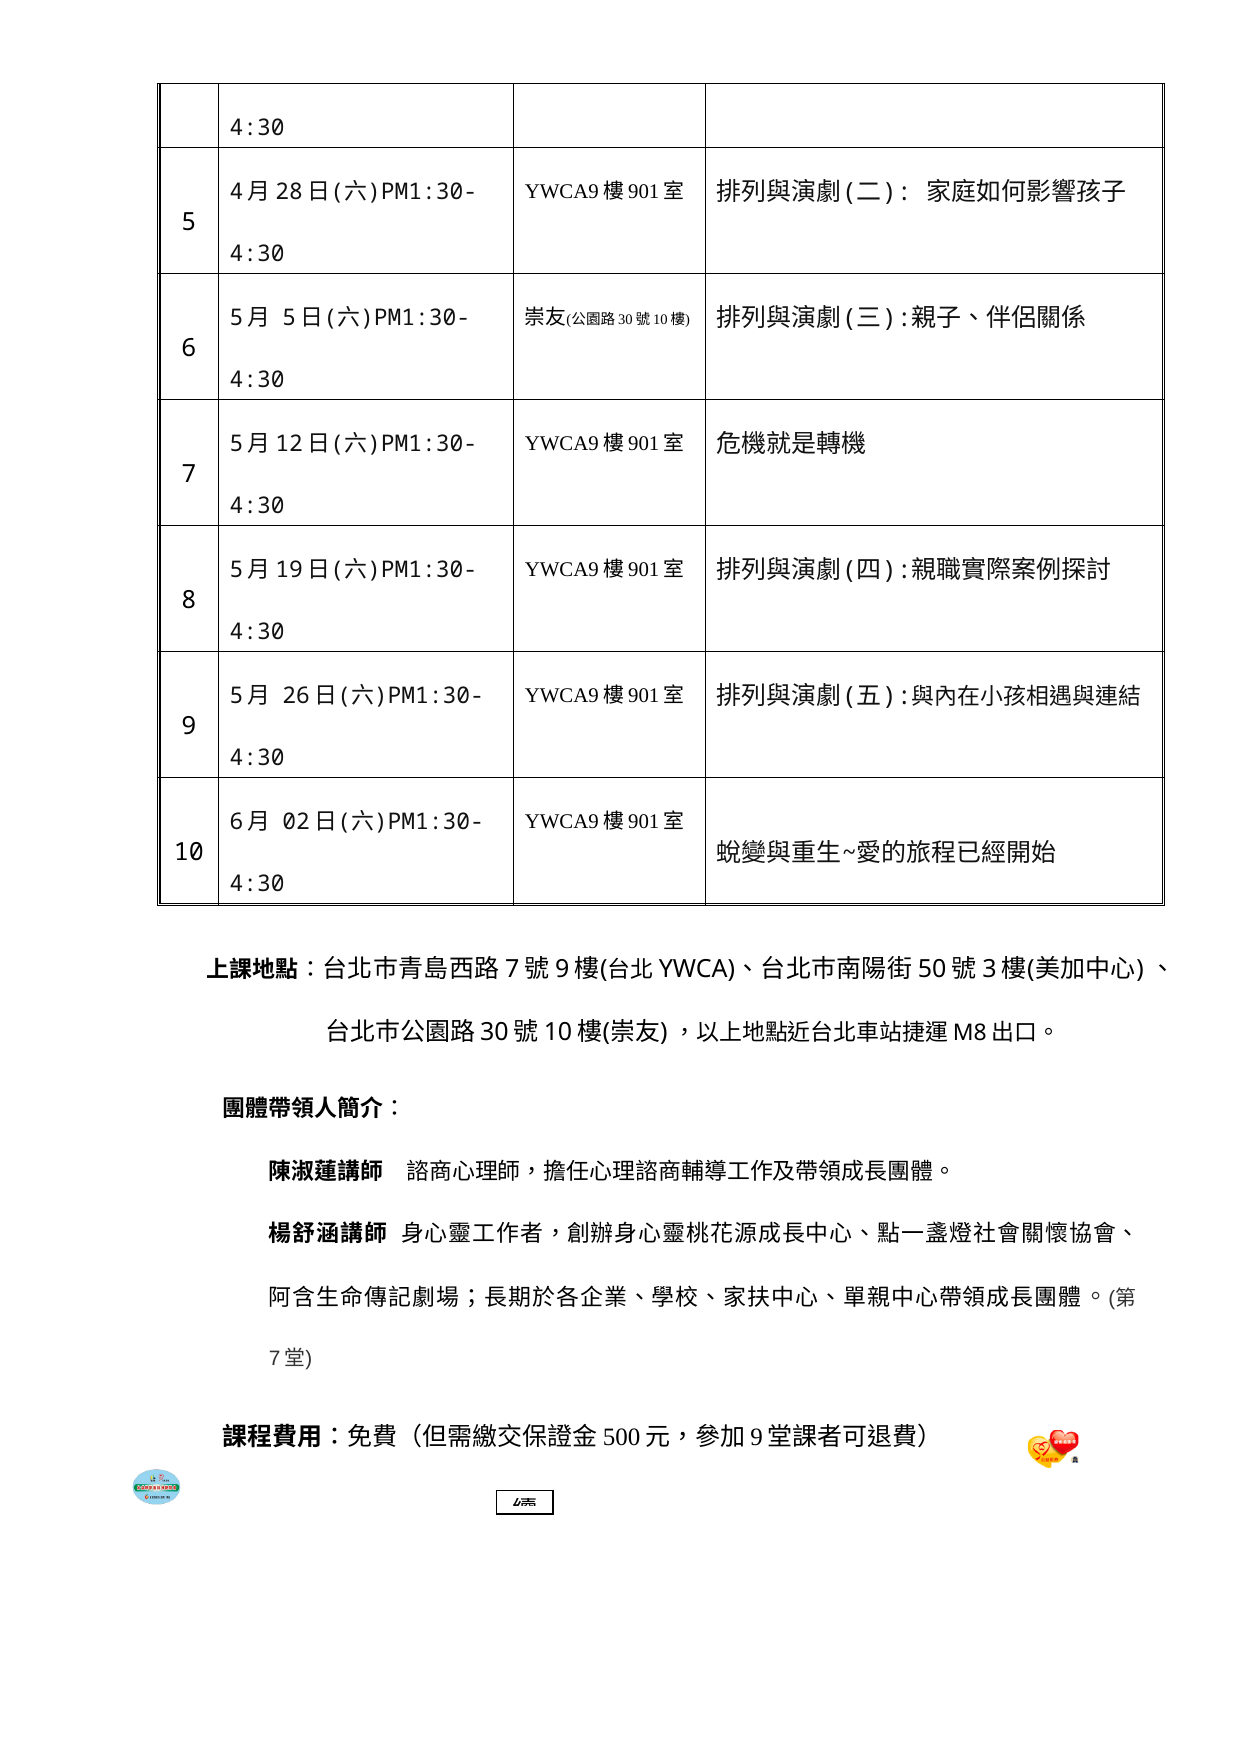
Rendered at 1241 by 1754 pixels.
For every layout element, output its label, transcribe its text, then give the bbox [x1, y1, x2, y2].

text 課程費用：免費（但需繳交保證金500元，參加9堂課者可退費） [223, 1392, 1152, 1455]
table_cell YWCA9樓901室 [514, 526, 705, 651]
table_cell 5月 26日(六)PM1:30-4:30 [219, 652, 513, 777]
table_cell YWCA9樓901室 [514, 400, 705, 525]
table_cell 8 [161, 526, 218, 651]
table_cell 7 [161, 400, 218, 525]
table_cell 排列與演劇(三):親子、伴侶關係 [706, 274, 1162, 399]
table_cell 9 [161, 652, 218, 777]
text 團體帶領人簡介： 陳淑蓮講師 諮商心理師，擔任心理諮商輔導工作及帶領成長團體。 楊舒涵講師 身心靈工作者，創辦身心靈桃花源成長中心、點一盞燈社會關懷協會、阿含生命傳記劇場；長期於各企業、學校、家扶中心、單親中心帶領成長團體。(第7堂) [223, 1065, 1152, 1377]
table_cell [706, 84, 1162, 147]
table_cell 排列與演劇(二): 家庭如何影響孩子 [706, 148, 1162, 273]
table_cell 5 [161, 148, 218, 273]
table_cell 6月 02日(六)PM1:30-4:30 [219, 778, 513, 903]
table_cell 5月 5日(六)PM1:30-4:30 [219, 274, 513, 399]
table_cell 蛻變與重生~愛的旅程已經開始 [706, 778, 1162, 903]
table_cell 10 [161, 778, 218, 903]
table_cell 6 [161, 274, 218, 399]
table_cell YWCA9樓901室 [514, 652, 705, 777]
table_cell 危機就是轉機 [706, 400, 1162, 525]
table_cell 5月12日(六)PM1:30-4:30 [219, 400, 513, 525]
table_cell 排列與演劇(五):與內在小孩相遇與連結 [706, 652, 1162, 777]
table_cell YWCA9樓901室 [514, 778, 705, 903]
table_cell 4月28日(六)PM1:30-4:30 [219, 148, 513, 273]
table_cell YWCA9樓901室 [514, 148, 705, 273]
table_cell [514, 84, 705, 147]
table_cell 崇友(公園路30號10樓) [514, 274, 705, 399]
table_cell 5月19日(六)PM1:30-4:30 [219, 526, 513, 651]
table_cell 4:30 [219, 84, 513, 147]
text 上課地點：台北巿青島西路7號9樓(台北YWCA)、台北巿南陽街50號3樓(美加中心) 、 台北巿公園路30號10樓(崇友) ，以上地點近台北車站捷運M8出口。 [206, 925, 1152, 1050]
table_cell 排列與演劇(四):親職實際案例探討 [706, 526, 1162, 651]
table_cell [161, 84, 218, 147]
